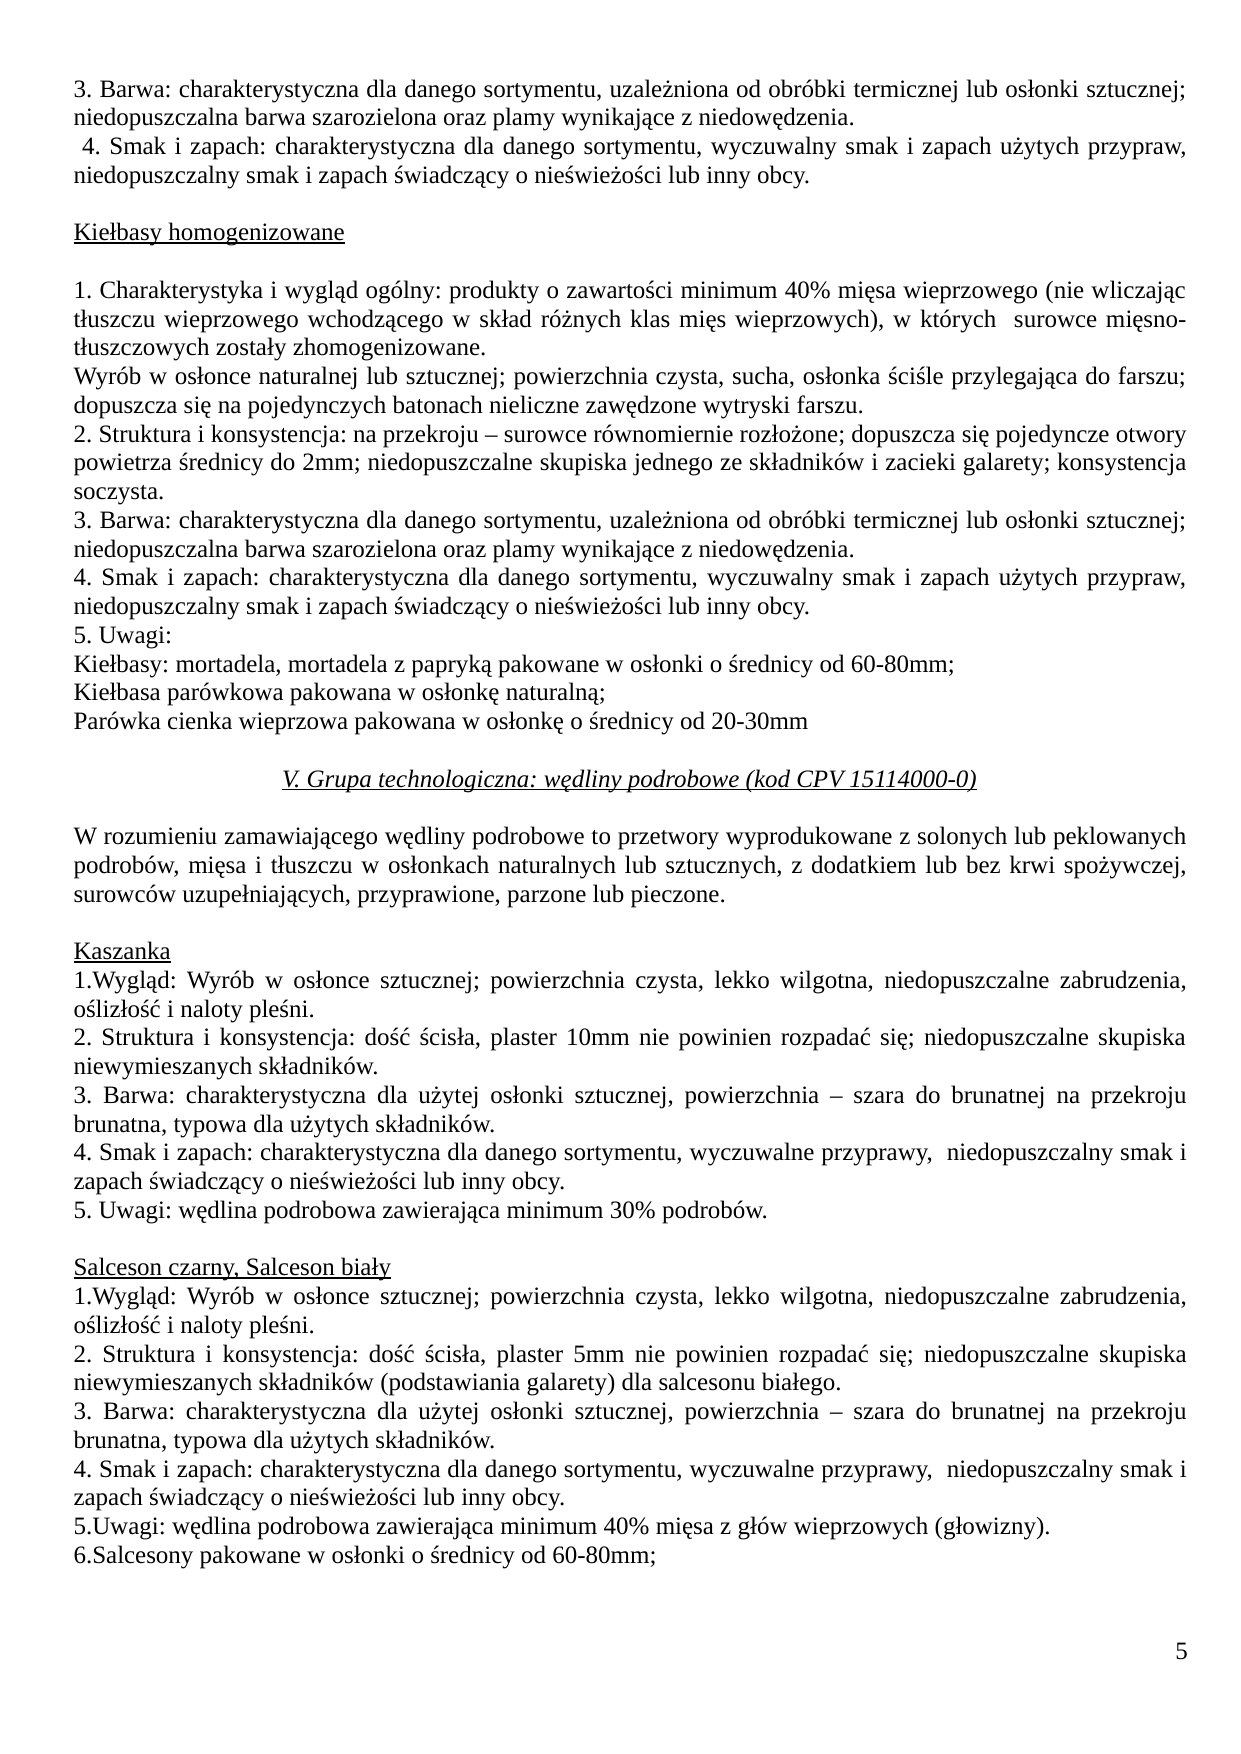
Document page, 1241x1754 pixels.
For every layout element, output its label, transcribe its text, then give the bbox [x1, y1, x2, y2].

list 5. Uwagi: wędlina podrobowa zawierająca minimum 30% podrobów. [73, 1195, 1187, 1224]
list 3. Barwa: charakterystyczna dla danego sortymentu, uzależniona od obróbki termicznej lub osłonki sztucznej; niedopuszczalna barwa szarozielona oraz plamy wynikające z niedowędzenia. [73, 505, 1187, 562]
list 3. Barwa: charakterystyczna dla użytej osłonki sztucznej, powierzchnia – szara do brunatnej na przekroju brunatna, typowa dla użytych składników. [73, 1080, 1187, 1137]
list 1.Wygląd: Wyrób w osłonce sztucznej; powierzchnia czysta, lekko wilgotna, niedopuszczalne zabrudzenia, oślizłość i naloty pleśni. [73, 1281, 1187, 1339]
list 3. Barwa: charakterystyczna dla danego sortymentu, uzależniona od obróbki termicznej lub osłonki sztucznej; niedopuszczalna barwa szarozielona oraz plamy wynikające z niedowędzenia. [73, 74, 1187, 131]
list Kiełbasa parówkowa pakowana w osłonkę naturalną; [73, 677, 1187, 706]
list 3. Barwa: charakterystyczna dla użytej osłonki sztucznej, powierzchnia – szara do brunatnej na przekroju brunatna, typowa dla użytych składników. [73, 1396, 1187, 1454]
list 4. Smak i zapach: charakterystyczna dla danego sortymentu, wyczuwalne przyprawy, niedopuszczalny smak i zapach świadczący o nieświeżości lub inny obcy. [73, 1137, 1187, 1195]
text 6.Salcesony pakowane w osłonki o średnicy od 60-80mm; [73, 1540, 1187, 1569]
list Wyrób w osłonce naturalnej lub sztucznej; powierzchnia czysta, sucha, osłonka ściśle przylegająca do farszu; dopuszcza się na pojedynczych batonach nieliczne zawędzone wytryski farszu. [73, 361, 1187, 419]
list 4. Smak i zapach: charakterystyczna dla danego sortymentu, wyczuwalny smak i zapach użytych przypraw, niedopuszczalny smak i zapach świadczący o nieświeżości lub inny obcy. [73, 562, 1187, 620]
list 4. Smak i zapach: charakterystyczna dla danego sortymentu, wyczuwalne przyprawy, niedopuszczalny smak i zapach świadczący o nieświeżości lub inny obcy. [73, 1454, 1187, 1511]
text V. Grupa technologiczna: wędliny podrobowe (kod CPV 15114000-0) [73, 764, 1187, 792]
list 5.Uwagi: wędlina podrobowa zawierająca minimum 40% mięsa z głów wieprzowych (głowizny). [73, 1511, 1187, 1540]
list Kiełbasy: mortadela, mortadela z papryką pakowane w osłonki o średnicy od 60-80mm; [73, 649, 1187, 677]
text W rozumieniu zamawiającego wędliny podrobowe to przetwory wyprodukowane z solonych lub peklowanych podrobów, mięsa i tłuszczu w osłonkach naturalnych lub sztucznych, z dodatkiem lub bez krwi spożywczej, surowców uzupełniających, przyprawione, parzone lub pieczone. [73, 821, 1187, 907]
text Kiełbasy homogenizowane [73, 217, 1187, 246]
list 4. Smak i zapach: charakterystyczna dla danego sortymentu, wyczuwalny smak i zapach użytych przypraw, niedopuszczalny smak i zapach świadczący o nieświeżości lub inny obcy. [73, 131, 1187, 189]
list 2. Struktura i konsystencja: na przekroju – surowce równomiernie rozłożone; dopuszcza się pojedyncze otwory powietrza średnicy do 2mm; niedopuszczalne skupiska jednego ze składników i zacieki galarety; konsystencja soczysta. [73, 419, 1187, 505]
list 1.Wygląd: Wyrób w osłonce sztucznej; powierzchnia czysta, lekko wilgotna, niedopuszczalne zabrudzenia, oślizłość i naloty pleśni. [73, 965, 1187, 1022]
list 1. Charakterystyka i wygląd ogólny: produkty o zawartości minimum 40% mięsa wieprzowego (nie wliczając tłuszczu wieprzowego wchodzącego w skład różnych klas mięs wieprzowych), w których surowce mięsno-tłuszczowych zostały zhomogenizowane. [73, 275, 1187, 361]
list 2. Struktura i konsystencja: dość ścisła, plaster 5mm nie powinien rozpadać się; niedopuszczalne skupiska niewymieszanych składników (podstawiania galarety) dla salcesonu białego. [73, 1339, 1187, 1396]
list 5. Uwagi: [73, 620, 1187, 649]
list 2. Struktura i konsystencja: dość ścisła, plaster 10mm nie powinien rozpadać się; niedopuszczalne skupiska niewymieszanych składników. [73, 1022, 1187, 1080]
text Kaszanka [73, 936, 1187, 965]
text Salceson czarny, Salceson biały [73, 1252, 1187, 1281]
list Parówka cienka wieprzowa pakowana w osłonkę o średnicy od 20-30mm [73, 706, 1187, 735]
